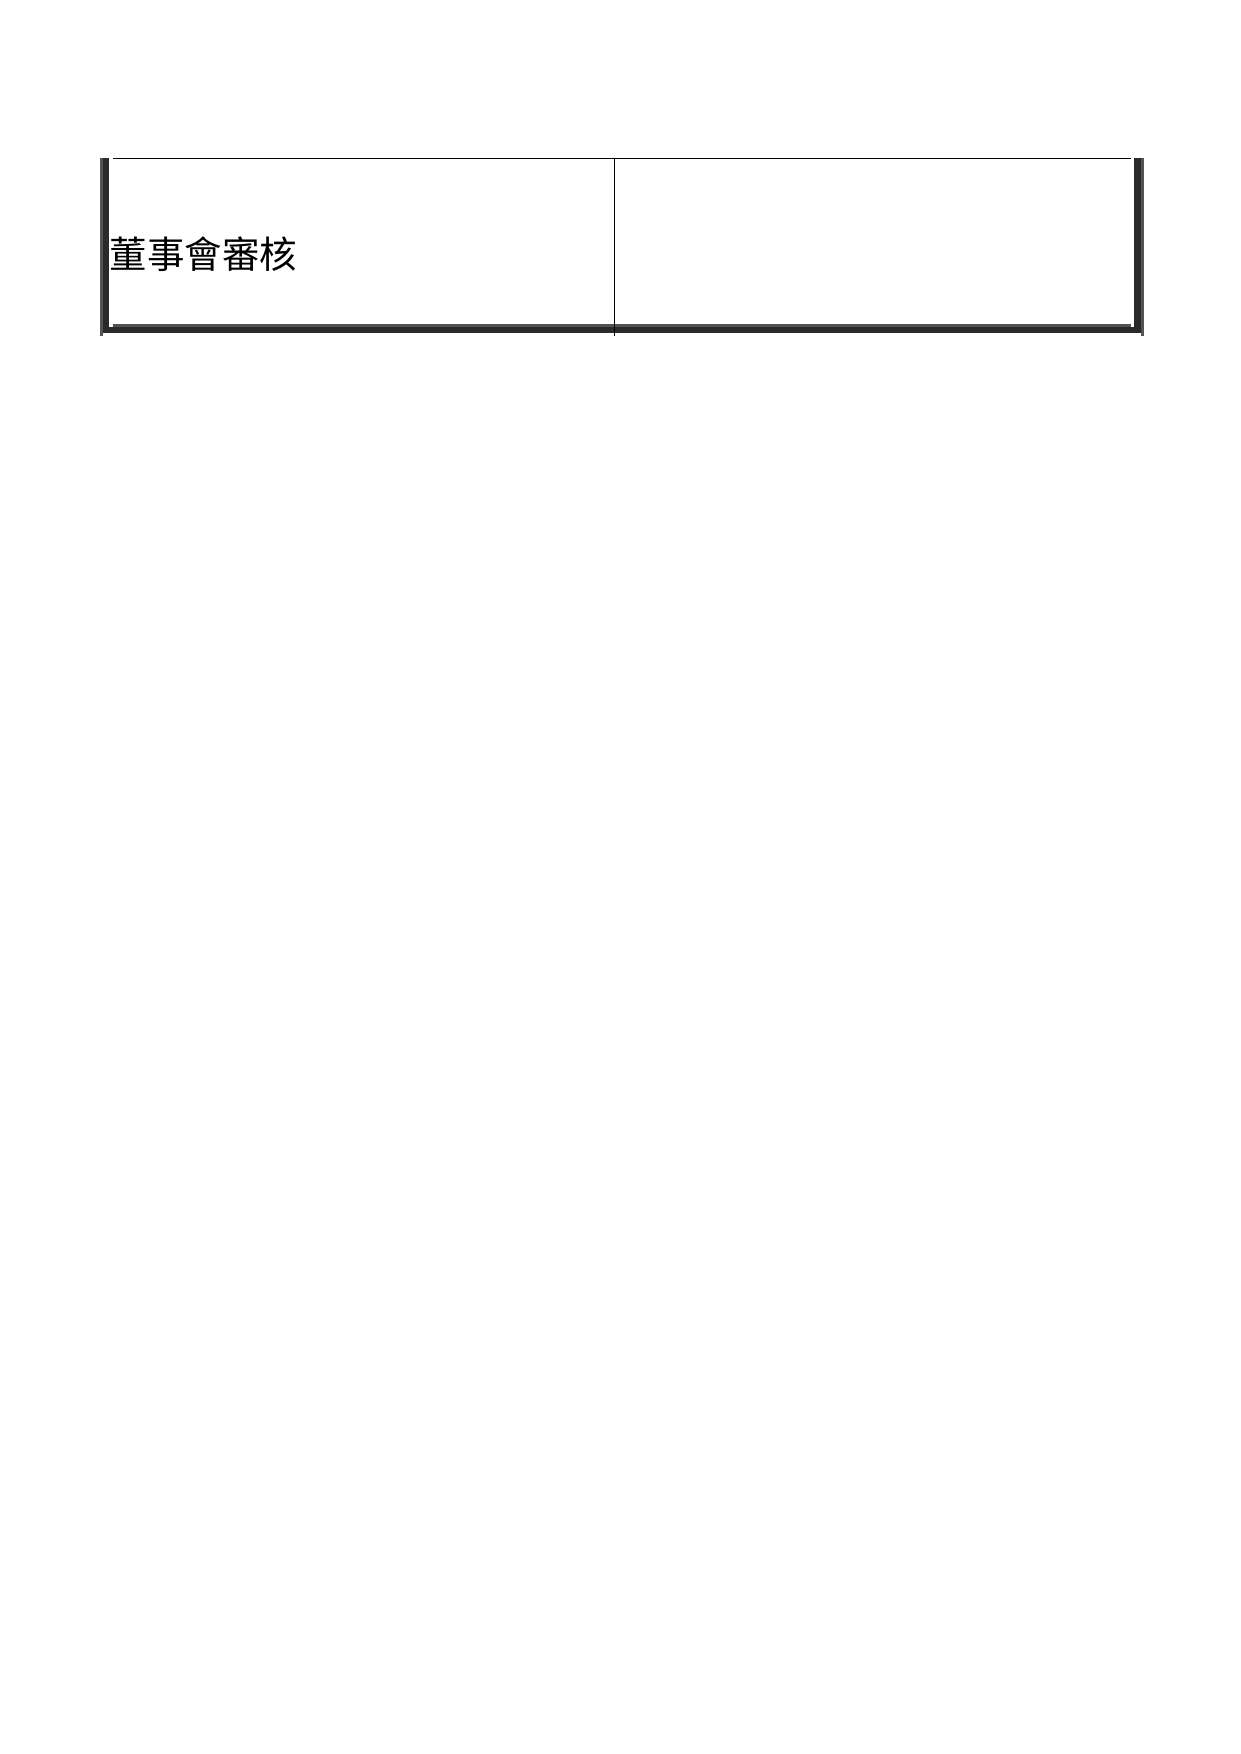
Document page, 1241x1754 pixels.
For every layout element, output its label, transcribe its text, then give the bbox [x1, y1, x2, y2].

table_cell [615, 159, 1131, 324]
table_cell 董事會審核 [113, 159, 614, 324]
